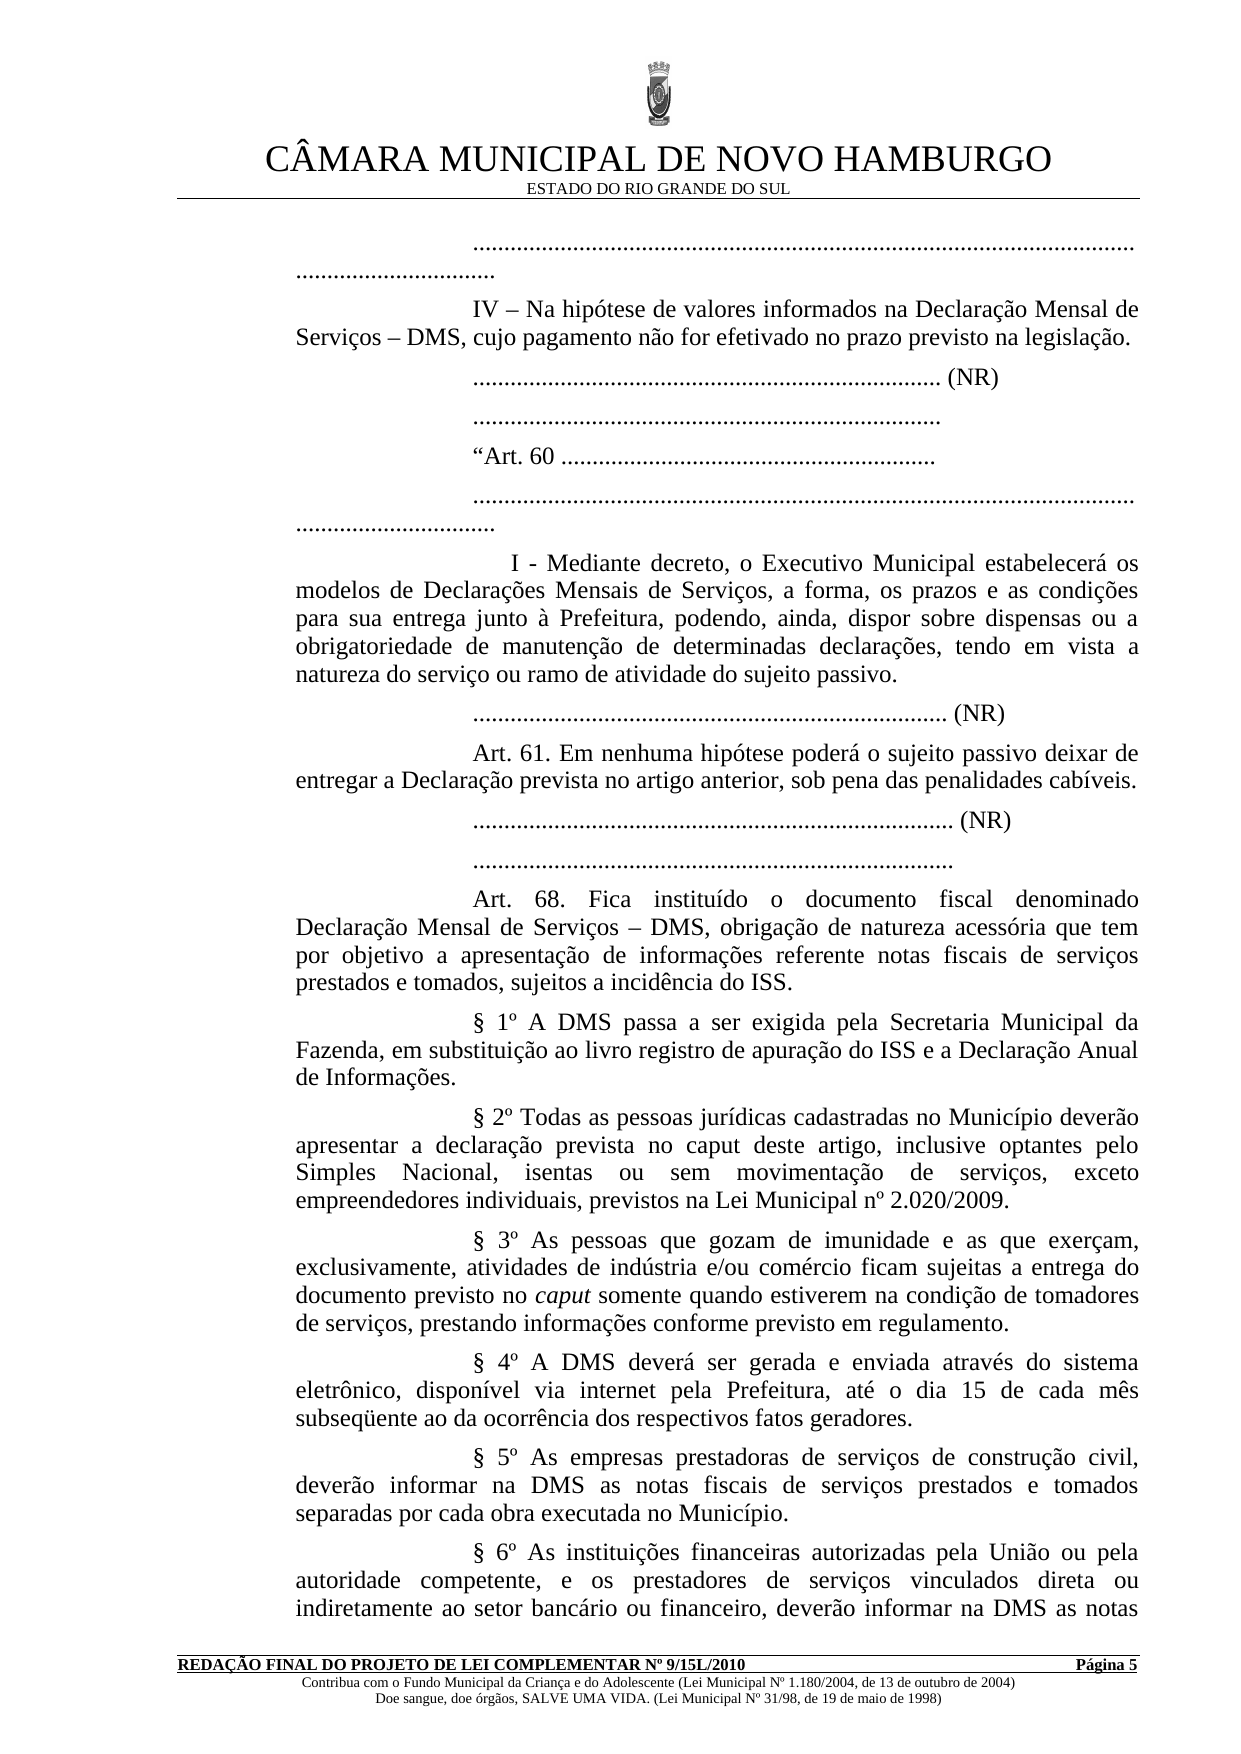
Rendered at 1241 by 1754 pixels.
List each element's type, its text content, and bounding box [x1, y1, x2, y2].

text IV – Na hipótese de valores informados na Declaração Mensal de Serviços – DMS, cujo pagamento não for efetivado no prazo previsto na legislação. [295, 296, 1140, 351]
text ........................................................................... (NR) [295, 363, 1140, 391]
text Art. 68. Fica instituído o documento fiscal denominado Declaração Mensal de Serviços – DMS, obrigação de natureza acessória que tem por objetivo a apresentação de informações referente notas fiscais de serviços prestados e tomados, sujeitos a incidência do ISS. [295, 885, 1140, 996]
text § 6º As instituições financeiras autorizadas pela União ou pela autoridade competente, e os prestadores de serviços vinculados direta ou indiretamente ao setor bancário ou financeiro, deverão informar na DMS as notas [295, 1538, 1140, 1622]
text ............................................................................. [295, 846, 1140, 873]
text ............................................................................. (NR) [295, 806, 1140, 834]
text ........................................................................... [295, 402, 1140, 430]
text “Art. 60 ............................................................ [295, 442, 1140, 470]
text § 2º Todas as pessoas jurídicas cadastradas no Município deverão apresentar a declaração prevista no caput deste artigo, inclusive optantes pelo Simples Nacional, isentas ou sem movimentação de serviços, exceto empreendedores individuais, previstos na Lei Municipal nº 2.020/2009. [295, 1103, 1140, 1214]
text I - Mediante decreto, o Executivo Municipal estabelecerá os modelos de Declarações Mensais de Serviços, a forma, os prazos e as condições para sua entrega junto à Prefeitura, podendo, ainda, dispor sobre dispensas ou a obrigatoriedade de manutenção de determinadas declarações, tendo em vista a natureza do serviço ou ramo de atividade do sujeito passivo. [295, 549, 1140, 687]
text § 5º As empresas prestadoras de serviços de construção civil, deverão informar na DMS as notas fiscais de serviços prestados e tomados separadas por cada obra executada no Município. [295, 1443, 1140, 1527]
text § 1º A DMS passa a ser exigida pela Secretaria Municipal da Fazenda, em substituição ao livro registro de apuração do ISS e a Declaração Anual de Informações. [295, 1008, 1140, 1091]
text ............................................................................ (NR) [295, 699, 1140, 727]
text § 3º As pessoas que gozam de imunidade e as que exerçam, exclusivamente, atividades de indústria e/ou comércio ficam sujeitas a entrega do documento previsto no caput somente quando estiverem na condição de tomadores de serviços, prestando informações conforme previsto em regulamento. [295, 1226, 1140, 1337]
text Art. 61. Em nenhuma hipótese poderá o sujeito passivo deixar de entregar a Declaração prevista no artigo anterior, sob pena das penalidades cabíveis. [295, 739, 1140, 794]
text § 4º A DMS deverá ser gerada e enviada através do sistema eletrônico, disponível via internet pela Prefeitura, até o dia 15 de cada mês subseqüente ao da ocorrência dos respectivos fatos geradores. [295, 1348, 1140, 1432]
text .......................................................................................................................................... [295, 228, 1140, 284]
text .......................................................................................................................................... [295, 482, 1140, 537]
